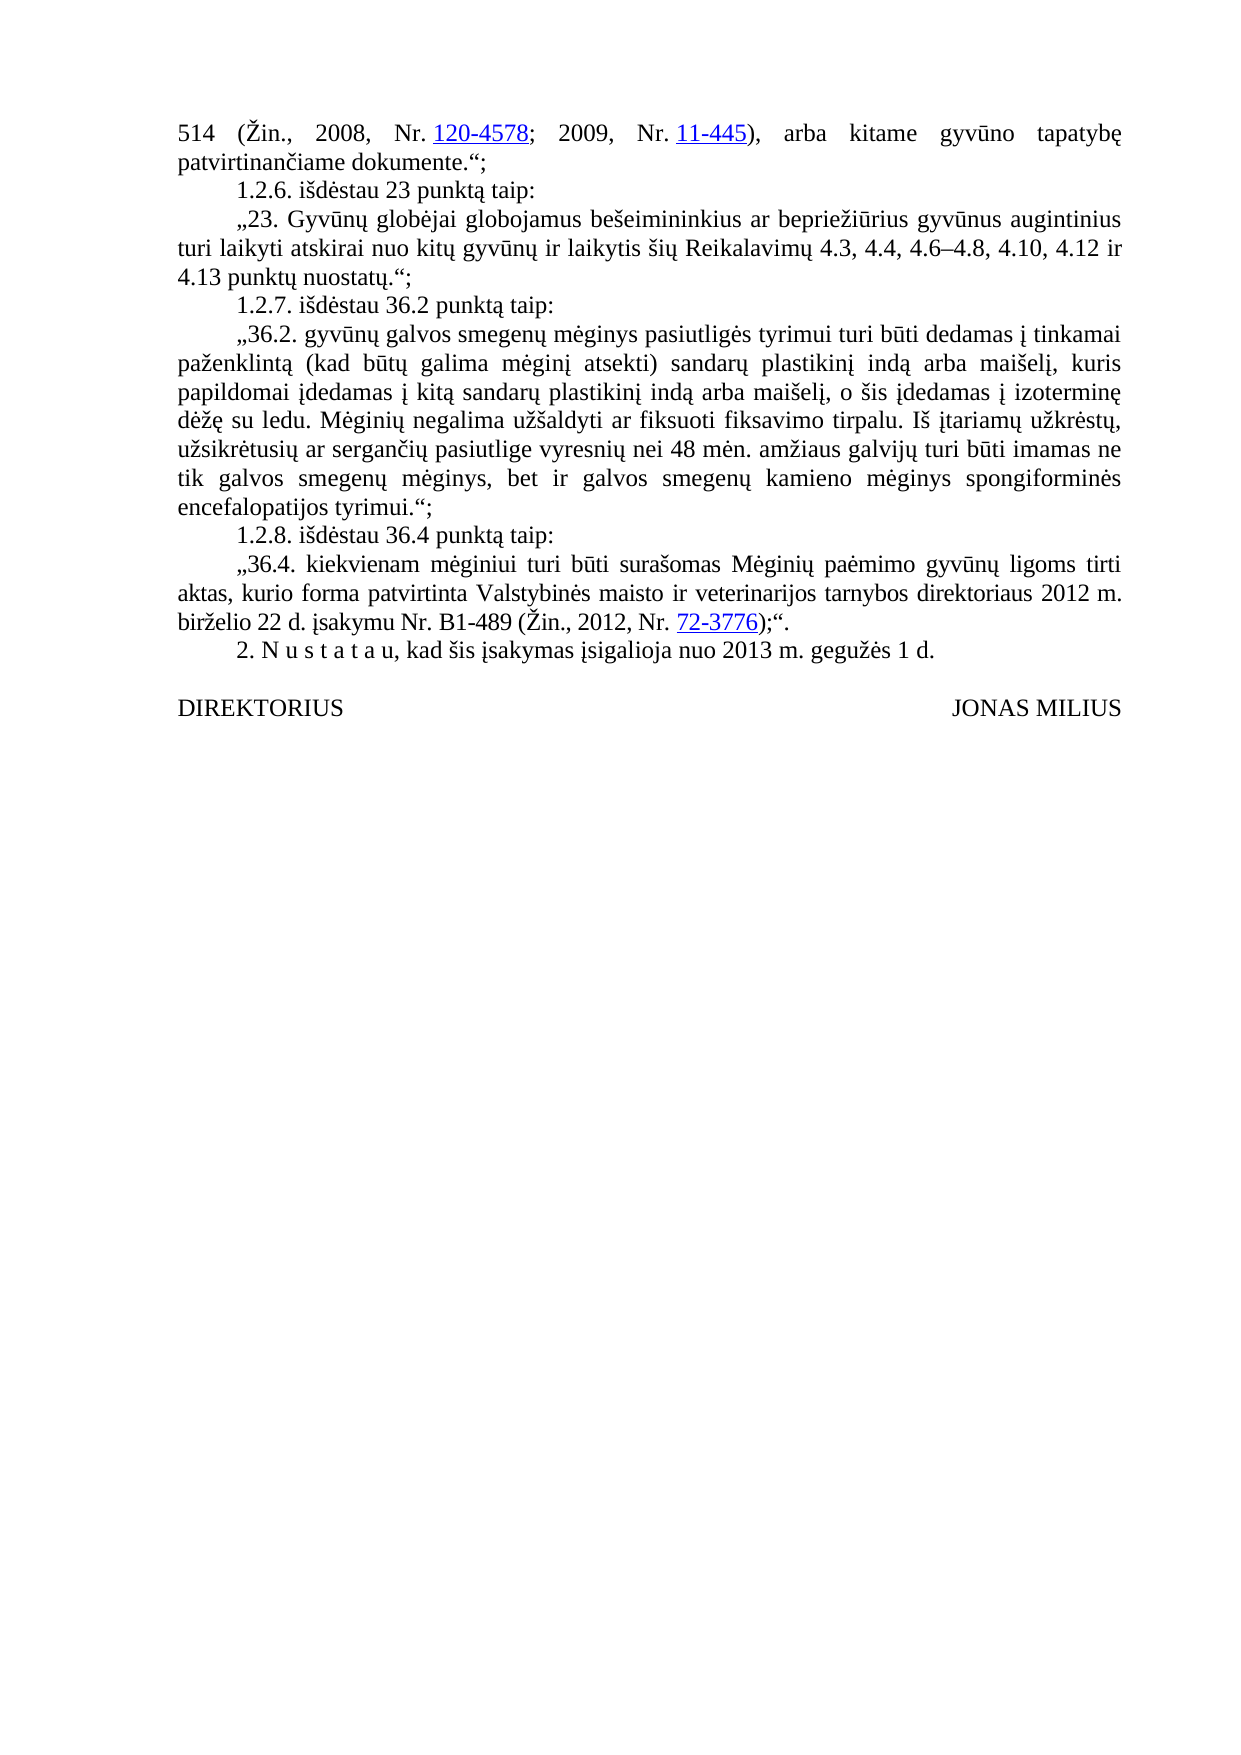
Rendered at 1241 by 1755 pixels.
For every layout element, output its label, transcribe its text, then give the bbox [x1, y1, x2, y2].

text „36.4. kiekvienam mėginiui turi būti surašomas Mėginių paėmimo gyvūnų ligoms tirti aktas, kurio forma patvirtinta Valstybinės maisto ir veterinarijos tarnybos direktoriaus 2012 m. birželio 22 d. įsakymu Nr. B1-489 (Žin., 2012, Nr. 72-3776);“. [177, 549, 1122, 636]
text 1.2.8. išdėstau 36.4 punktą taip: [177, 521, 1122, 549]
text „23. Gyvūnų globėjai globojamus bešeimininkius ar bepriežiūrius gyvūnus augintinius turi laikyti atskirai nuo kitų gyvūnų ir laikytis šių Reikalavimų 4.3, 4.4, 4.6–4.8, 4.10, 4.12 ir 4.13 punktų nuostatų.“; [177, 204, 1122, 291]
text Direktorius Jonas Milius [177, 693, 1122, 722]
text 514 (Žin., 2008, Nr. 120-4578; 2009, Nr. 11-445), arba kitame gyvūno tapatybę patvirtinančiame dokumente.“; [177, 118, 1122, 176]
text 1.2.6. išdėstau 23 punktą taip: [177, 176, 1122, 204]
text 2. N u s t a t a u, kad šis įsakymas įsigalioja nuo 2013 m. gegužės 1 d. [177, 636, 1122, 664]
text „36.2. gyvūnų galvos smegenų mėginys pasiutligės tyrimui turi būti dedamas į tinkamai paženklintą (kad būtų galima mėginį atsekti) sandarų plastikinį indą arba maišelį, kuris papildomai įdedamas į kitą sandarų plastikinį indą arba maišelį, o šis įdedamas į izoterminę dėžę su ledu. Mėginių negalima užšaldyti ar fiksuoti fiksavimo tirpalu. Iš įtariamų užkrėstų, užsikrėtusių ar sergančių pasiutlige vyresnių nei 48 mėn. amžiaus galvijų turi būti imamas ne tik galvos smegenų mėginys, bet ir galvos smegenų kamieno mėginys spongiforminės encefalopatijos tyrimui.“; [177, 319, 1122, 521]
text 1.2.7. išdėstau 36.2 punktą taip: [177, 291, 1122, 319]
